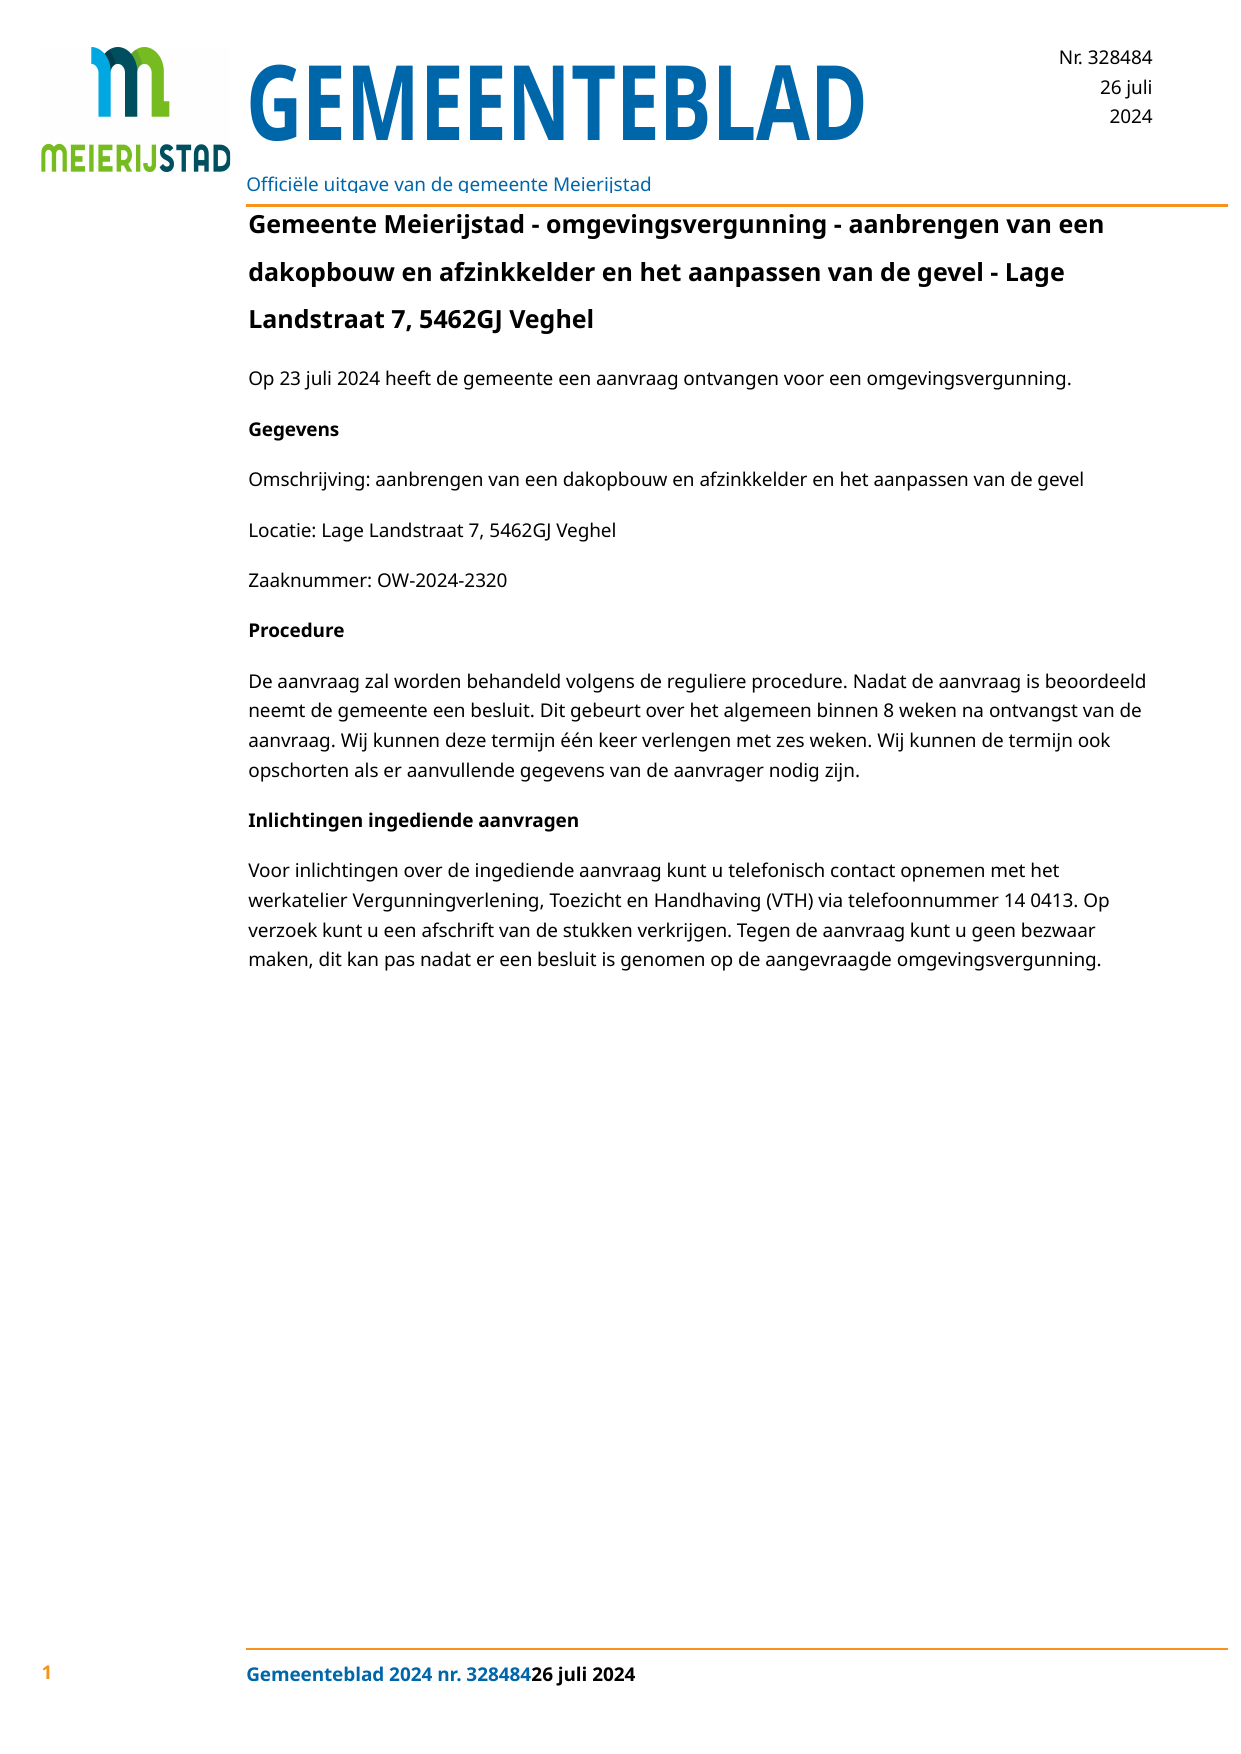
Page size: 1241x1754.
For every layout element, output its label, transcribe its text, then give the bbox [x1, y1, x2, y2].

text Procedure [248, 618, 1152, 643]
text Gemeente Meierijstad - omgevingsvergunning - aanbrengen van een dakopbouw en afzinkkelder en het aanpassen van de gevel - Lage Landstraat 7, 5462GJ Veghel [248, 207, 1152, 336]
text Locatie: Lage Landstraat 7, 5462GJ Veghel [248, 517, 1152, 542]
text Gegevens [248, 416, 1152, 442]
text De aanvraag zal worden behandeld volgens de reguliere procedure. Nadat de aanvraag is beoordeeld neemt de gemeente een besluit. Dit gebeurt over het algemeen binnen 8 weken na ontvangst van de aanvraag. Wij kunnen deze termijn één keer verlengen met zes weken. Wij kunnen de termijn ook opschorten als er aanvullende gegevens van de aanvrager nodig zijn. [248, 668, 1152, 782]
picture [41, 47, 231, 172]
text Omschrijving: aanbrengen van een dakopbouw en afzinkkelder en het aanpassen van de gevel [248, 466, 1152, 492]
text Inlichtingen ingediende aanvragen [248, 807, 1152, 833]
text Op 23 juli 2024 heeft de gemeente een aanvraag ontvangen voor een omgevingsvergunning. [248, 366, 1152, 391]
text Voor inlichtingen over de ingediende aanvraag kunt u telefonisch contact opnemen met het werkatelier Vergunningverlening, Toezicht en Handhaving (VTH) via telefoonnummer 14 0413. Op verzoek kunt u een afschrift van de stukken verkrijgen. Tegen de aanvraag kunt u geen bezwaar maken, dit kan pas nadat er een besluit is genomen op de aangevraagde omgevingsvergunning. [248, 858, 1152, 972]
text Zaaknummer: OW-2024-2320 [248, 567, 1152, 593]
